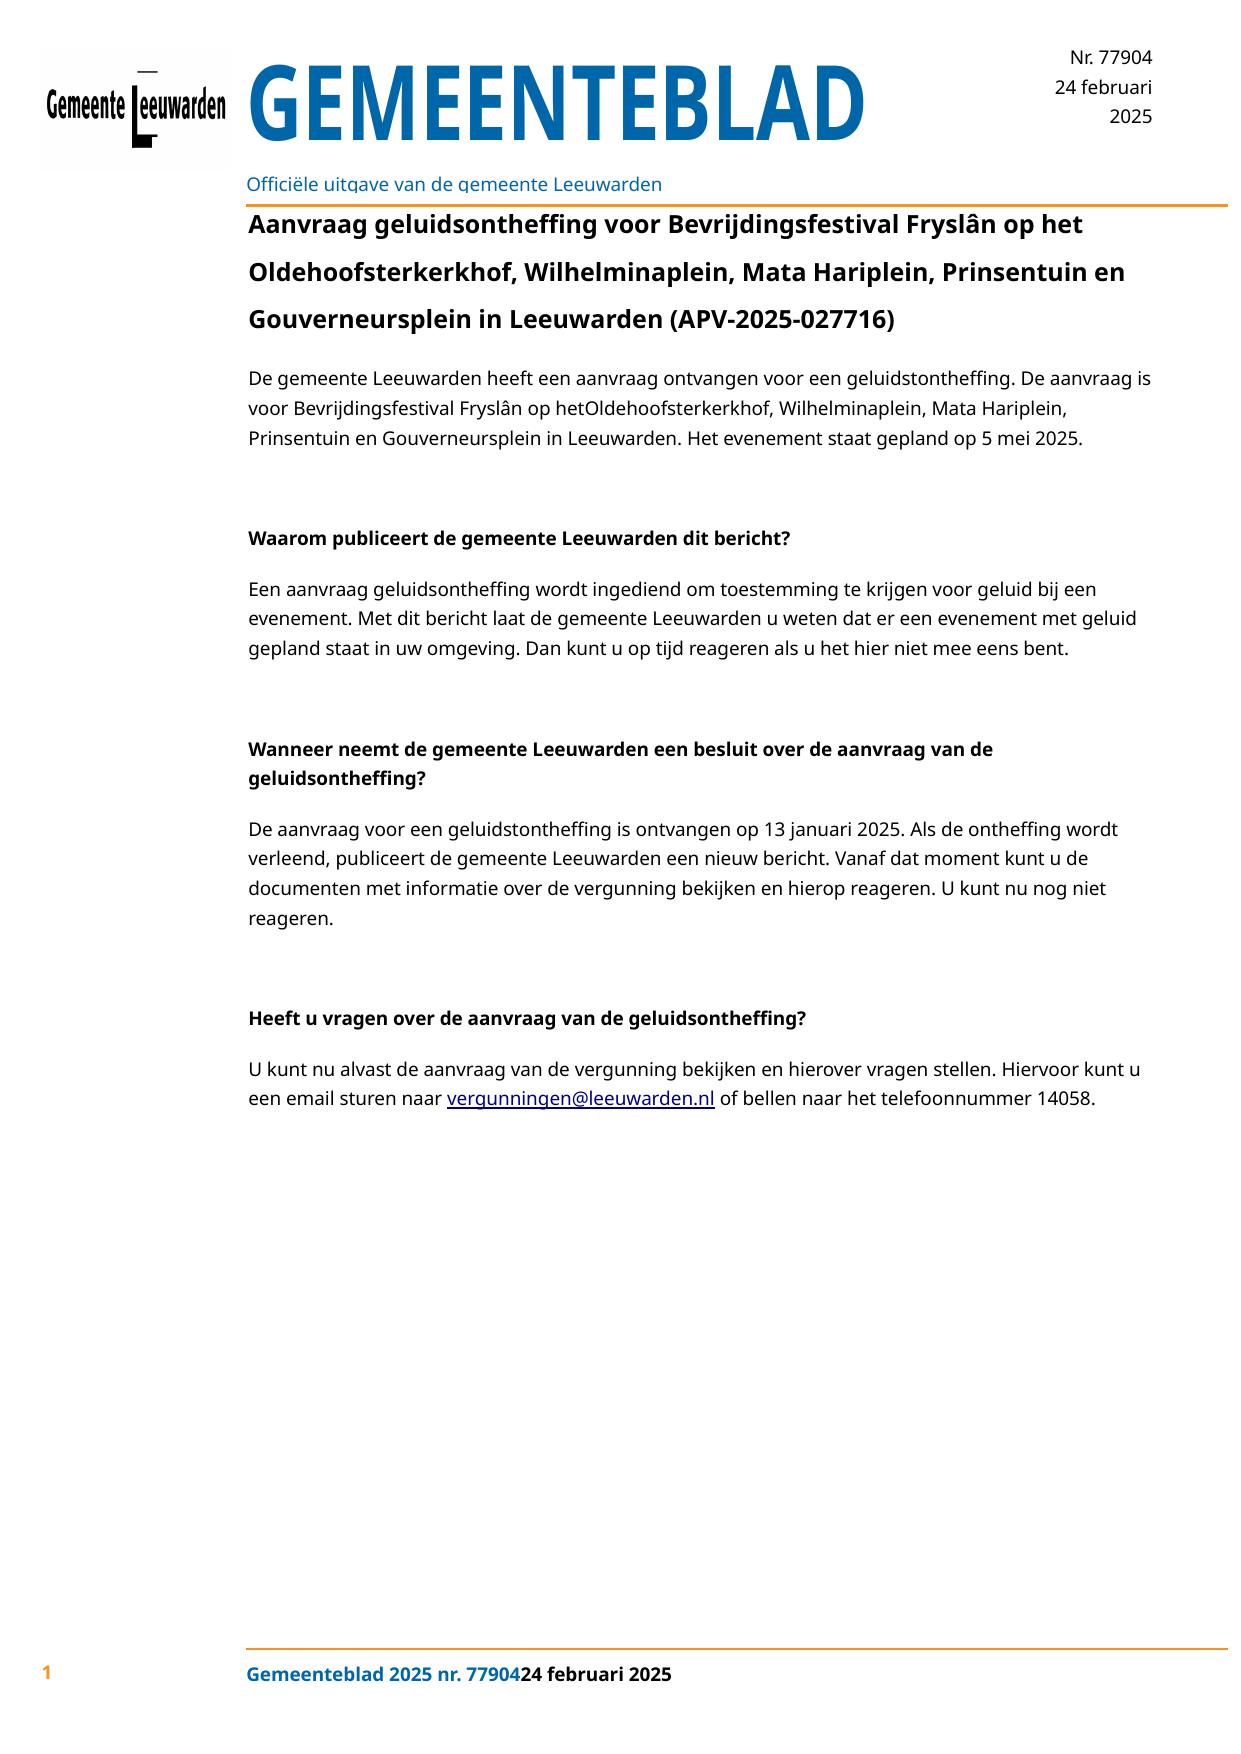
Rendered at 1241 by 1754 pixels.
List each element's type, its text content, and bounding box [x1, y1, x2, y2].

text Een aanvraag geluidsontheffing wordt ingediend om toestemming te krijgen voor geluid bij een evenement. Met dit bericht laat de gemeente Leeuwarden u weten dat er een evenement met geluid gepland staat in uw omgeving. Dan kunt u op tijd reageren als u het hier niet mee eens bent. [248, 576, 1152, 661]
picture [41, 47, 231, 172]
text Aanvraag geluidsontheffing voor Bevrijdingsfestival Fryslân op het Oldehoofsterkerkhof, Wilhelminaplein, Mata Hariplein, Prinsentuin en Gouverneursplein in Leeuwarden (APV-2025-027716) [248, 207, 1152, 336]
text Heeft u vragen over de aanvraag van de geluidsontheffing? [248, 1006, 1152, 1031]
text Waarom publiceert de gemeente Leeuwarden dit bericht? [248, 526, 1152, 551]
text De gemeente Leeuwarden heeft een aanvraag ontvangen voor een geluidstontheffing. De aanvraag is voor Bevrijdingsfestival Fryslân op hetOldehoofsterkerkhof, Wilhelminaplein, Mata Hariplein, Prinsentuin en Gouverneursplein in Leeuwarden. Het evenement staat gepland op 5 mei 2025. [248, 366, 1152, 450]
text De aanvraag voor een geluidstontheffing is ontvangen op 13 januari 2025. Als de ontheffing wordt verleend, publiceert de gemeente Leeuwarden een nieuw bericht. Vanaf dat moment kunt u de documenten met informatie over de vergunning bekijken en hierop reageren. U kunt nu nog niet reageren. [248, 816, 1152, 930]
text Wanneer neemt de gemeente Leeuwarden een besluit over de aanvraag van de geluidsontheffing? [248, 736, 1152, 791]
text U kunt nu alvast de aanvraag van de vergunning bekijken en hierover vragen stellen. Hiervoor kunt u een email sturen naar vergunningen@leeuwarden.nl of bellen naar het telefoonnummer 14058. [248, 1056, 1152, 1111]
